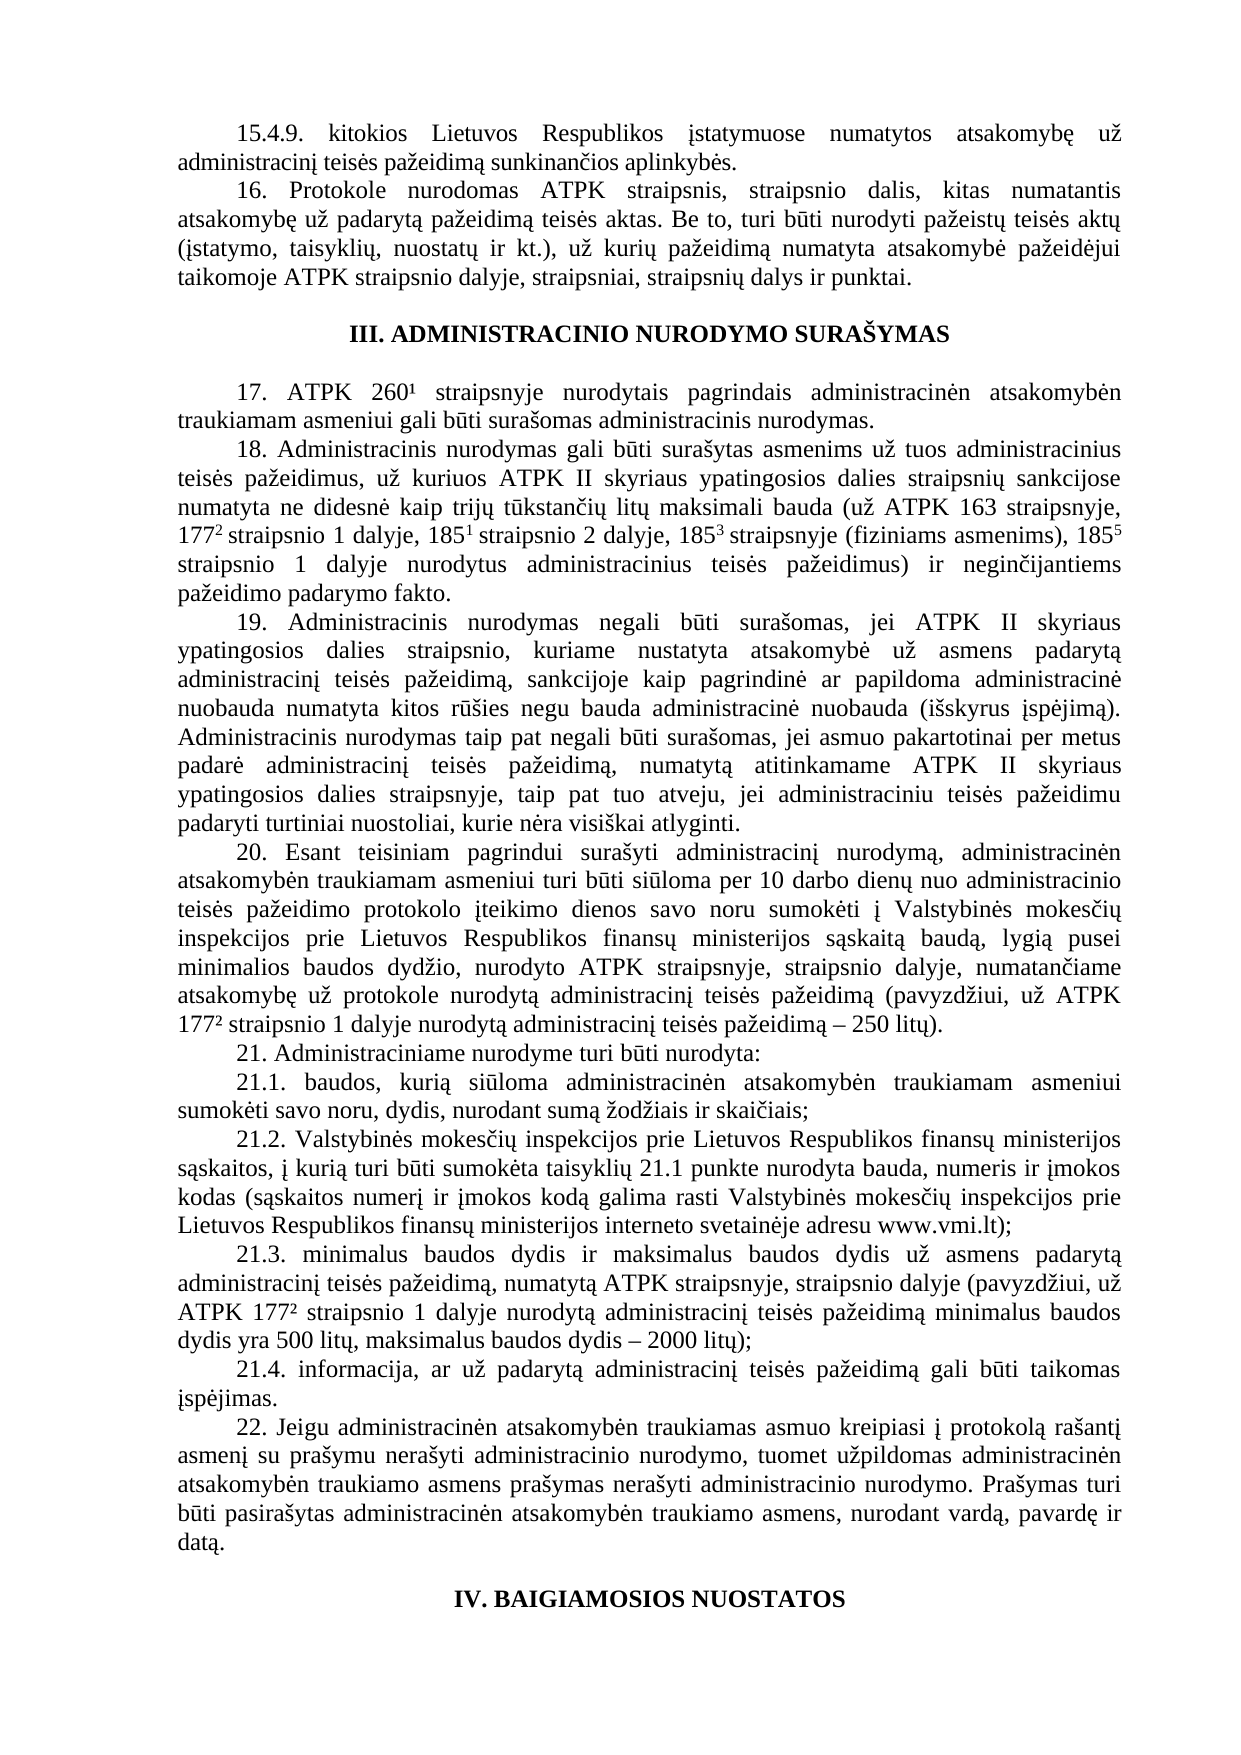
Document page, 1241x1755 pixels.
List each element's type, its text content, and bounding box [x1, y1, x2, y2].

text 21.1. baudos, kurią siūloma administracinėn atsakomybėn traukiamam asmeniui sumokėti savo noru, dydis, nurodant sumą žodžiais ir skaičiais; [177, 1067, 1122, 1124]
text III. ADMINISTRACINIO NURODYMO SURAŠYMAS [177, 319, 1122, 348]
text 20. Esant teisiniam pagrindui surašyti administracinį nurodymą, administracinėn atsakomybėn traukiamam asmeniui turi būti siūloma per 10 darbo dienų nuo administracinio teisės pažeidimo protokolo įteikimo dienos savo noru sumokėti į Valstybinės mokesčių inspekcijos prie Lietuvos Respublikos finansų ministerijos sąskaitą baudą, lygią pusei minimalios baudos dydžio, nurodyto ATPK straipsnyje, straipsnio dalyje, numatančiame atsakomybę už protokole nurodytą administracinį teisės pažeidimą (pavyzdžiui, už ATPK 177² straipsnio 1 dalyje nurodytą administracinį teisės pažeidimą – 250 litų). [177, 837, 1122, 1038]
text 19. Administracinis nurodymas negali būti surašomas, jei ATPK II skyriaus ypatingosios dalies straipsnio, kuriame nustatyta atsakomybė už asmens padarytą administracinį teisės pažeidimą, sankcijoje kaip pagrindinė ar papildoma administracinė nuobauda numatyta kitos rūšies negu bauda administracinė nuobauda (išskyrus įspėjimą). Administracinis nurodymas taip pat negali būti surašomas, jei asmuo pakartotinai per metus padarė administracinį teisės pažeidimą, numatytą atitinkamame ATPK II skyriaus ypatingosios dalies straipsnyje, taip pat tuo atveju, jei administraciniu teisės pažeidimu padaryti turtiniai nuostoliai, kurie nėra visiškai atlyginti. [177, 607, 1122, 837]
text 21.4. informacija, ar už padarytą administracinį teisės pažeidimą gali būti taikomas įspėjimas. [177, 1354, 1122, 1412]
text 16. Protokole nurodomas ATPK straipsnis, straipsnio dalis, kitas numatantis atsakomybę už padarytą pažeidimą teisės aktas. Be to, turi būti nurodyti pažeistų teisės aktų (įstatymo, taisyklių, nuostatų ir kt.), už kurių pažeidimą numatyta atsakomybė pažeidėjui taikomoje ATPK straipsnio dalyje, straipsniai, straipsnių dalys ir punktai. [177, 176, 1122, 291]
text 15.4.9. kitokios Lietuvos Respublikos įstatymuose numatytos atsakomybę už administracinį teisės pažeidimą sunkinančios aplinkybės. [177, 118, 1122, 176]
text IV. BAIGIAMOSIOS NUOSTATOS [177, 1584, 1122, 1613]
text 21.3. minimalus baudos dydis ir maksimalus baudos dydis už asmens padarytą administracinį teisės pažeidimą, numatytą ATPK straipsnyje, straipsnio dalyje (pavyzdžiui, už ATPK 177² straipsnio 1 dalyje nurodytą administracinį teisės pažeidimą minimalus baudos dydis yra 500 litų, maksimalus baudos dydis – 2000 litų); [177, 1239, 1122, 1354]
text 22. Jeigu administracinėn atsakomybėn traukiamas asmuo kreipiasi į protokolą rašantį asmenį su prašymu nerašyti administracinio nurodymo, tuomet užpildomas administracinėn atsakomybėn traukiamo asmens prašymas nerašyti administracinio nurodymo. Prašymas turi būti pasirašytas administracinėn atsakomybėn traukiamo asmens, nurodant vardą, pavardę ir datą. [177, 1412, 1122, 1556]
text 17. ATPK 260¹ straipsnyje nurodytais pagrindais administracinėn atsakomybėn traukiamam asmeniui gali būti surašomas administracinis nurodymas. [177, 377, 1122, 434]
text 21. Administraciniame nurodyme turi būti nurodyta: [177, 1038, 1122, 1067]
text 18. Administracinis nurodymas gali būti surašytas asmenims už tuos administracinius teisės pažeidimus, už kuriuos ATPK II skyriaus ypatingosios dalies straipsnių sankcijose numatyta ne didesnė kaip trijų tūkstančių litų maksimali bauda (už ATPK 163 straipsnyje, 1772 straipsnio 1 dalyje, 1851 straipsnio 2 dalyje, 1853 straipsnyje (fiziniams asmenims), 1855 straipsnio 1 dalyje nurodytus administracinius teisės pažeidimus) ir neginčijantiems pažeidimo padarymo fakto. [177, 434, 1122, 607]
text 21.2. Valstybinės mokesčių inspekcijos prie Lietuvos Respublikos finansų ministerijos sąskaitos, į kurią turi būti sumokėta taisyklių 21.1 punkte nurodyta bauda, numeris ir įmokos kodas (sąskaitos numerį ir įmokos kodą galima rasti Valstybinės mokesčių inspekcijos prie Lietuvos Respublikos finansų ministerijos interneto svetainėje adresu www.vmi.lt); [177, 1124, 1122, 1239]
